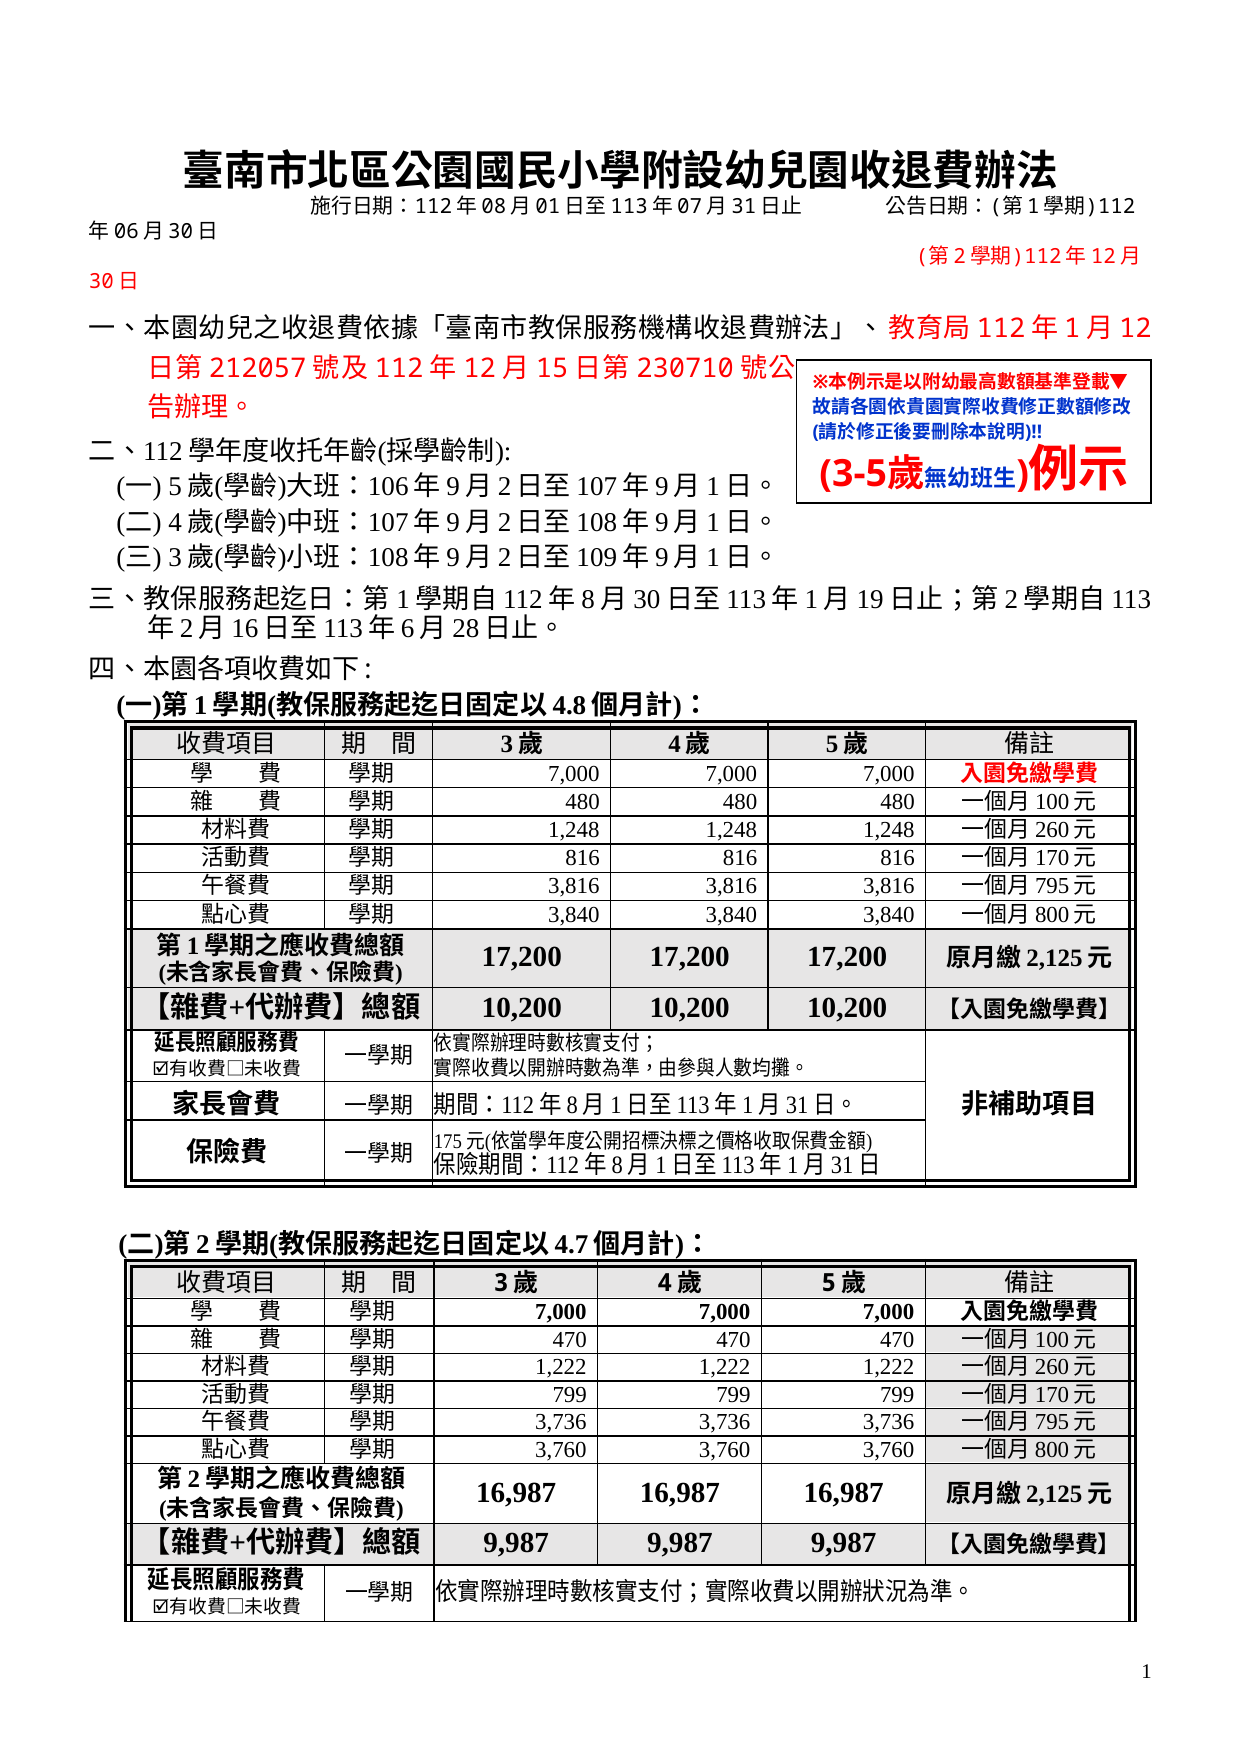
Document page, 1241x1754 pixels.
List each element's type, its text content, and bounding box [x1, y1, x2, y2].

text (一) 5歲(學齡)大班：106年9月2日至107年9月1日。 [89, 472, 796, 501]
table_cell 一個月795元 [926, 1409, 1128, 1435]
table_cell 材料費 [133, 1354, 324, 1380]
table_cell 非補助項目 [926, 1031, 1128, 1179]
table_cell 1,248 [769, 817, 925, 843]
table_cell 雜 費 [133, 1327, 324, 1352]
table_cell 延長照顧服務費 有收費□未收費 [133, 1566, 324, 1621]
table_cell 7,000 [611, 760, 767, 787]
table_cell 學期 [325, 817, 432, 843]
table_cell 3,760 [598, 1437, 761, 1462]
table_cell 學期 [325, 845, 432, 872]
text 一、本園幼兒之收退費依據「臺南市教保服務機構收退費辦法」、教育局112年1月12日第212057號及112年12月15日第230710號公告辦理。 [89, 306, 1152, 424]
table_cell 【入園免繳學費】 [926, 988, 1128, 1029]
table_cell 7,000 [433, 760, 610, 787]
table_cell 1,222 [762, 1354, 925, 1380]
table_cell 點心費 [133, 1437, 324, 1462]
table_cell 3,816 [611, 873, 767, 900]
table_cell 入園免繳學費 [926, 1299, 1128, 1325]
text 施行日期：112年08月01日至113年07月31日止 公告日期：(第1學期)112年06月30日 [89, 194, 1152, 244]
table_header 備註 [926, 1262, 1132, 1297]
table_cell 175元(依當學年度公開招標決標之價格收取保費金額) 保險期間：112年8月1日至113年1月31日 [433, 1121, 925, 1179]
table_header 收費項目 [128, 723, 324, 759]
table_cell 1,248 [611, 817, 767, 843]
table_cell 一個月100元 [926, 788, 1128, 815]
table_cell 學期 [325, 901, 432, 928]
table_cell 第2學期之應收費總額 (未含家長會費、保險費) [133, 1464, 433, 1522]
table_cell 799 [598, 1382, 761, 1407]
table_cell 3,816 [433, 873, 610, 900]
table_header 期 間 [325, 730, 432, 759]
table_cell 【雜費+代辦費】總額 [133, 1524, 433, 1564]
table_header 4歲 [611, 730, 767, 759]
table_cell 816 [611, 845, 767, 872]
table_cell 一個月260元 [926, 817, 1128, 843]
text (一)第1學期(教保服務起迄日固定以4.8個月計)： [89, 691, 1152, 720]
table_cell 1,222 [598, 1354, 761, 1380]
table_cell 799 [762, 1382, 925, 1407]
text 二、112學年度收托年齡(採學齡制): [89, 437, 796, 466]
table_cell 一學期 [325, 1121, 432, 1179]
table_cell 午餐費 [133, 873, 324, 900]
table_cell 480 [433, 788, 610, 815]
table_cell 活動費 [133, 1382, 324, 1407]
table_cell 入園免繳學費 [926, 760, 1128, 787]
table_header 收費項目 [128, 1262, 324, 1297]
table_cell 470 [762, 1327, 925, 1352]
table_cell 一個月800元 [926, 901, 1128, 928]
text 臺南市北區公園國民小學附設幼兒園收退費辦法 [89, 154, 1152, 194]
table_cell 470 [598, 1327, 761, 1352]
table_cell 3,760 [435, 1437, 597, 1462]
table_cell 依實際辦理時數核實支付； 實際收費以開辦時數為準，由參與人數均攤。 [433, 1031, 925, 1081]
table_cell 3,736 [435, 1409, 597, 1435]
table_cell 3,736 [598, 1409, 761, 1435]
table_cell 816 [769, 845, 925, 872]
table_cell 9,987 [598, 1524, 761, 1564]
table_cell 17,200 [611, 930, 767, 986]
text 一、本園幼兒之收退費依據「臺南市教保服務機構收退費辦法」、教育局112年1月12日第212057號及112年12月15日第230710號公告辦理。 [797, 361, 1150, 502]
table_cell 學期 [325, 1409, 433, 1435]
table_cell 7,000 [769, 760, 925, 787]
text 故請各園依貴園實際收費修正數額修改(請於修正後要刪除本說明)!! [812, 393, 1135, 443]
text 三、教保服務起迄日：第1學期自112年8月30日至113年1月19日止；第2學期自113年2月16日至113年6月28日止。 [89, 585, 1152, 643]
text (二)第2學期(教保服務起迄日固定以4.7個月計)： [89, 1230, 1152, 1259]
table_cell 一個月170元 [926, 845, 1128, 872]
table_cell 7,000 [435, 1299, 597, 1325]
table_cell 17,200 [769, 930, 925, 986]
table_cell 學期 [325, 873, 432, 900]
table_header 3歲 [433, 730, 610, 759]
table_cell 依實際辦理時數核實支付；實際收費以開辦狀況為準。 [435, 1566, 1128, 1621]
table_cell 3,840 [611, 901, 767, 928]
table_cell 3,840 [433, 901, 610, 928]
table_cell 午餐費 [133, 1409, 324, 1435]
table_cell 學期 [325, 1354, 433, 1380]
text (3-5歲無幼班生)例示 [812, 443, 1135, 494]
table_cell 期間：112年8月1日至113年1月31日。 [433, 1082, 925, 1119]
table_cell 學期 [325, 1382, 433, 1407]
table_cell 活動費 [133, 845, 324, 872]
table_cell 一學期 [325, 1031, 432, 1081]
table_cell 3,760 [762, 1437, 925, 1462]
table_cell 原月繳2,125元 [926, 930, 1128, 986]
table_cell 16,987 [762, 1464, 925, 1522]
table_header 備註 [926, 723, 1132, 759]
table_header 3歲 [435, 1268, 597, 1297]
table_cell 一個月795元 [926, 873, 1128, 900]
table_cell 480 [611, 788, 767, 815]
table_cell 1,248 [433, 817, 610, 843]
table_cell 學期 [325, 760, 432, 787]
table_cell 一個月170元 [926, 1382, 1128, 1407]
table_cell 16,987 [435, 1464, 597, 1522]
table_cell 10,200 [433, 988, 610, 1029]
table_cell 480 [769, 788, 925, 815]
table_cell 學 費 [133, 1299, 324, 1325]
table_cell 3,816 [769, 873, 925, 900]
table_cell 【入園免繳學費】 [926, 1524, 1128, 1564]
table_cell 10,200 [611, 988, 767, 1029]
table_cell 學期 [325, 1327, 433, 1352]
table_cell 點心費 [133, 901, 324, 928]
table_cell 第1學期之應收費總額 (未含家長會費、保險費) [133, 930, 432, 986]
table_cell 1,222 [435, 1354, 597, 1380]
table_cell 470 [435, 1327, 597, 1352]
table_cell 家長會費 [133, 1082, 324, 1119]
table_cell 一個月800元 [926, 1437, 1128, 1462]
table_cell 10,200 [769, 988, 925, 1029]
table_cell 3,840 [769, 901, 925, 928]
text ※本例示是以附幼最高數額基準登載▼ [812, 368, 1135, 393]
table_cell 延長照顧服務費 有收費□未收費 [133, 1031, 324, 1081]
table_cell 16,987 [598, 1464, 761, 1522]
table_header 期 間 [325, 1268, 433, 1297]
table_cell 學 費 [133, 760, 324, 787]
text (二) 4歲(學齡)中班：107年9月2日至108年9月1日。 [89, 508, 1152, 537]
table_cell 7,000 [598, 1299, 761, 1325]
text (第2學期)112年12月30日 [89, 244, 1152, 294]
table_cell 一學期 [325, 1082, 432, 1119]
table_cell 799 [435, 1382, 597, 1407]
table_cell 雜 費 [133, 788, 324, 815]
text 四、本園各項收費如下: [89, 656, 1152, 685]
table_header 4歲 [598, 1268, 761, 1297]
text (三) 3歲(學齡)小班：108年9月2日至109年9月1日。 [89, 543, 1152, 572]
table_cell 學期 [325, 1437, 433, 1462]
table_cell 學期 [325, 1299, 433, 1325]
table_cell 3,736 [762, 1409, 925, 1435]
table_cell 【雜費+代辦費】總額 [133, 988, 432, 1029]
table_cell 學期 [325, 788, 432, 815]
table_cell 7,000 [762, 1299, 925, 1325]
table_header 5歲 [769, 730, 925, 759]
table_cell 17,200 [433, 930, 610, 986]
table_cell 材料費 [133, 817, 324, 843]
table_cell 816 [433, 845, 610, 872]
table_cell 一學期 [325, 1566, 433, 1621]
table_cell 9,987 [762, 1524, 925, 1564]
table_cell 原月繳2,125元 [926, 1464, 1128, 1522]
table_cell 保險費 [133, 1121, 324, 1179]
table_cell 9,987 [435, 1524, 597, 1564]
table_header 5歲 [762, 1268, 925, 1297]
table_cell 一個月100元 [926, 1327, 1128, 1352]
table_cell 一個月260元 [926, 1354, 1128, 1380]
